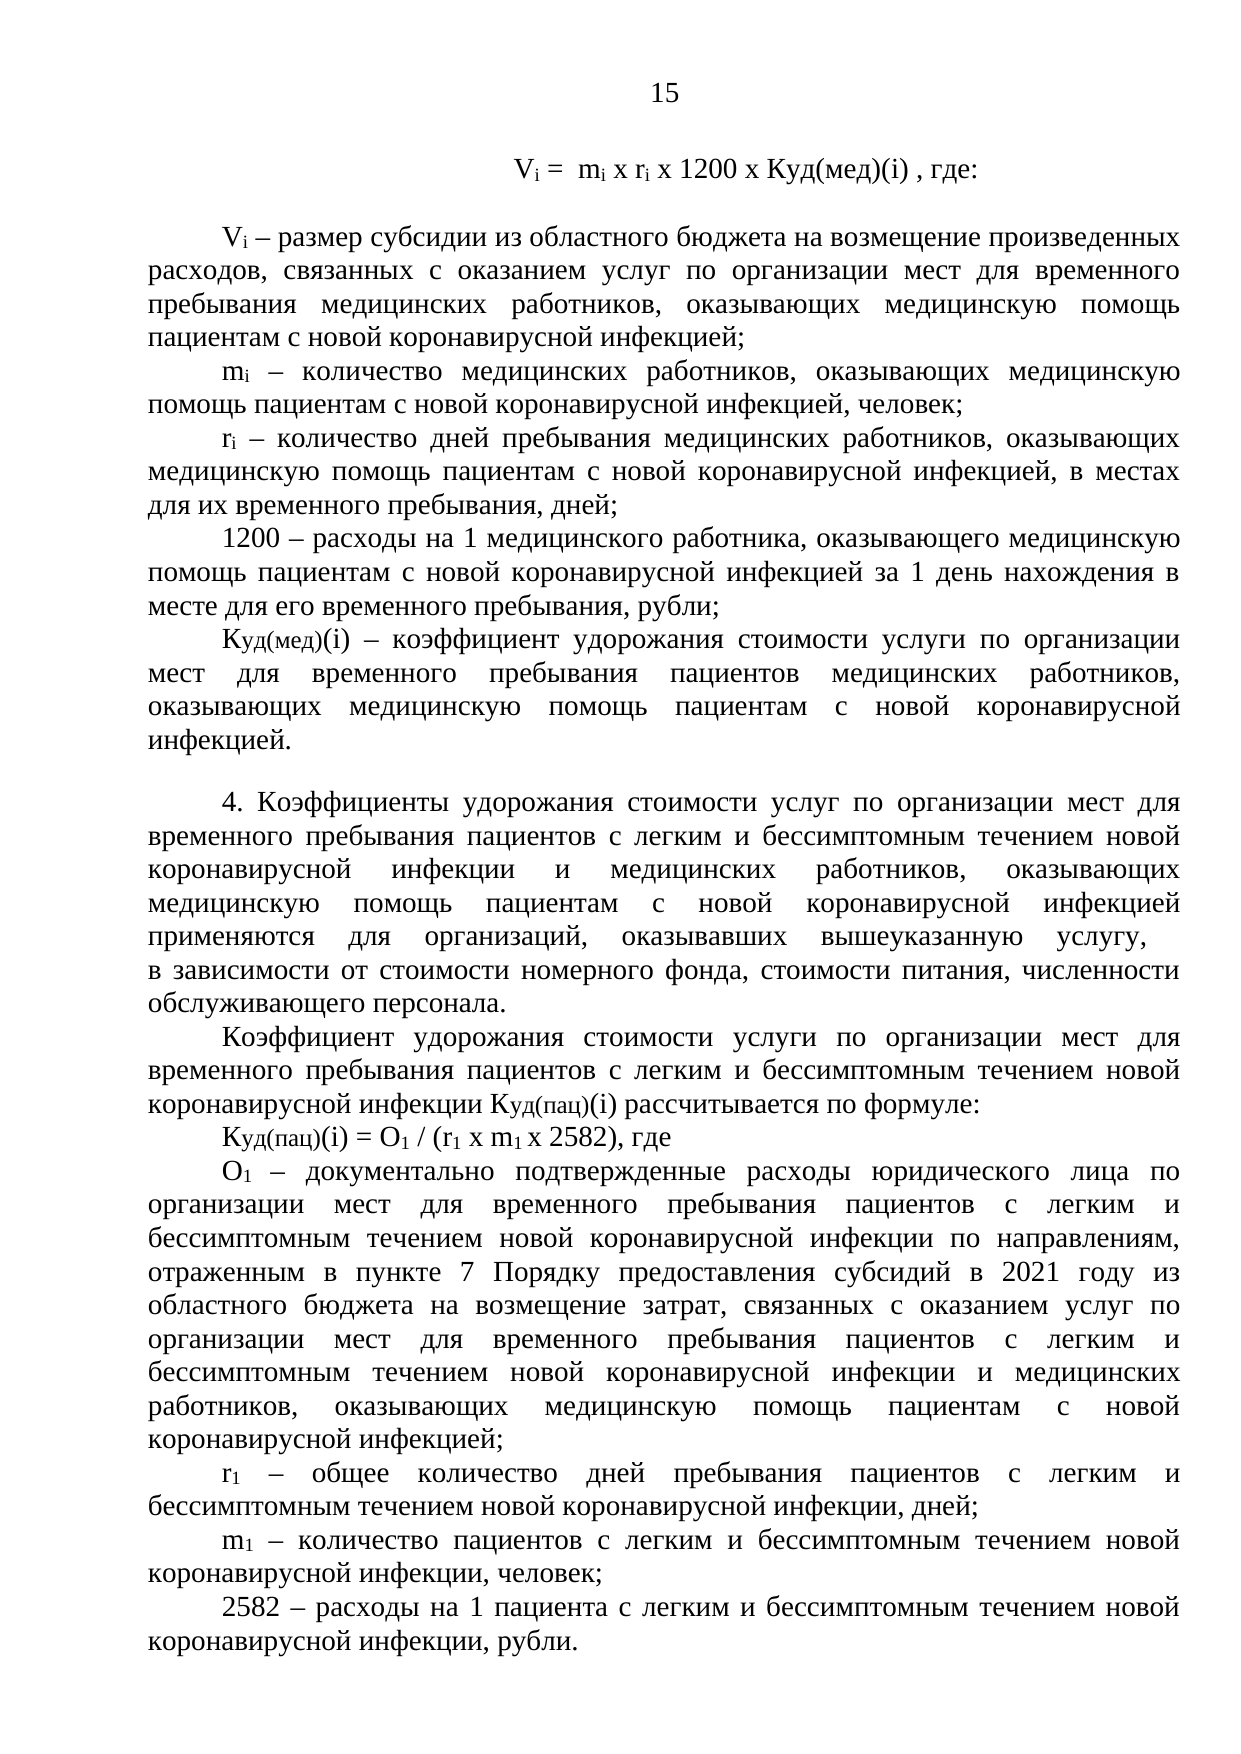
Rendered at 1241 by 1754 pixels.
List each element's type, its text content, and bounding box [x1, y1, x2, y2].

text m1 – количество пациентов с легким и бессимптомным течением новой коронавирусной инфекции, человек; [148, 1522, 1181, 1589]
text Vi – размер субсидии из областного бюджета на возмещение произведенных расходов, связанных с оказанием услуг по организации мест для временного пребывания медицинских работников, оказывающих медицинскую помощь пациентам с новой коронавирусной инфекцией; [148, 219, 1181, 353]
text 1200 – расходы на 1 медицинского работника, оказывающего медицинскую помощь пациентам с новой коронавирусной инфекцией за 1 день нахождения в месте для его временного пребывания, рубли; [148, 521, 1181, 621]
text 2582 – расходы на 1 пациента с легким и бессимптомным течением новой коронавирусной инфекции, рубли. [148, 1589, 1181, 1656]
text mi – количество медицинских работников, оказывающих медицинскую помощь пациентам с новой коронавирусной инфекцией, человек; [148, 353, 1181, 420]
text 4. Коэффициенты удорожания стоимости услуг по организации мест для временного пребывания пациентов с легким и бессимптомным течением новой коронавирусной инфекции и медицинских работников, оказывающих медицинскую помощь пациентам с новой коронавирусной инфекцией применяются для организаций, оказывавших вышеуказанную услугу, в зависимости от стоимости номерного фонда, стоимости питания, численности обслуживающего персонала. [148, 784, 1181, 1019]
text Куд(пац)(i) = O1 / (r1 x m1 x 2582), где [148, 1119, 1181, 1153]
text Vi = mi х ri х 1200 x Куд(мед)(i) , где: [148, 152, 1181, 185]
text ri – количество дней пребывания медицинских работников, оказывающих медицинскую помощь пациентам с новой коронавирусной инфекцией, в местах для их временного пребывания, дней; [148, 420, 1181, 521]
text Коэффициент удорожания стоимости услуги по организации мест для временного пребывания пациентов с легким и бессимптомным течением новой коронавирусной инфекции Куд(пац)(i) рассчитывается по формуле: [148, 1019, 1181, 1119]
text r1 – общее количество дней пребывания пациентов с легким и бессимптомным течением новой коронавирусной инфекции, дней; [148, 1455, 1181, 1522]
text Куд(мед)(i) – коэффициент удорожания стоимости услуги по организации мест для временного пребывания пациентов медицинских работников, оказывающих медицинскую помощь пациентам с новой коронавирусной инфекцией. [148, 621, 1181, 755]
text О1 – документально подтвержденные расходы юридического лица по организации мест для временного пребывания пациентов с легким и бессимптомным течением новой коронавирусной инфекции по направлениям, отраженным в пункте 7 Порядку предоставления субсидий в 2021 году из областного бюджета на возмещение затрат, связанных с оказанием услуг по организации мест для временного пребывания пациентов с легким и бессимптомным течением новой коронавирусной инфекции и медицинских работников, оказывающих медицинскую помощь пациентам с новой коронавирусной инфекцией; [148, 1153, 1181, 1455]
